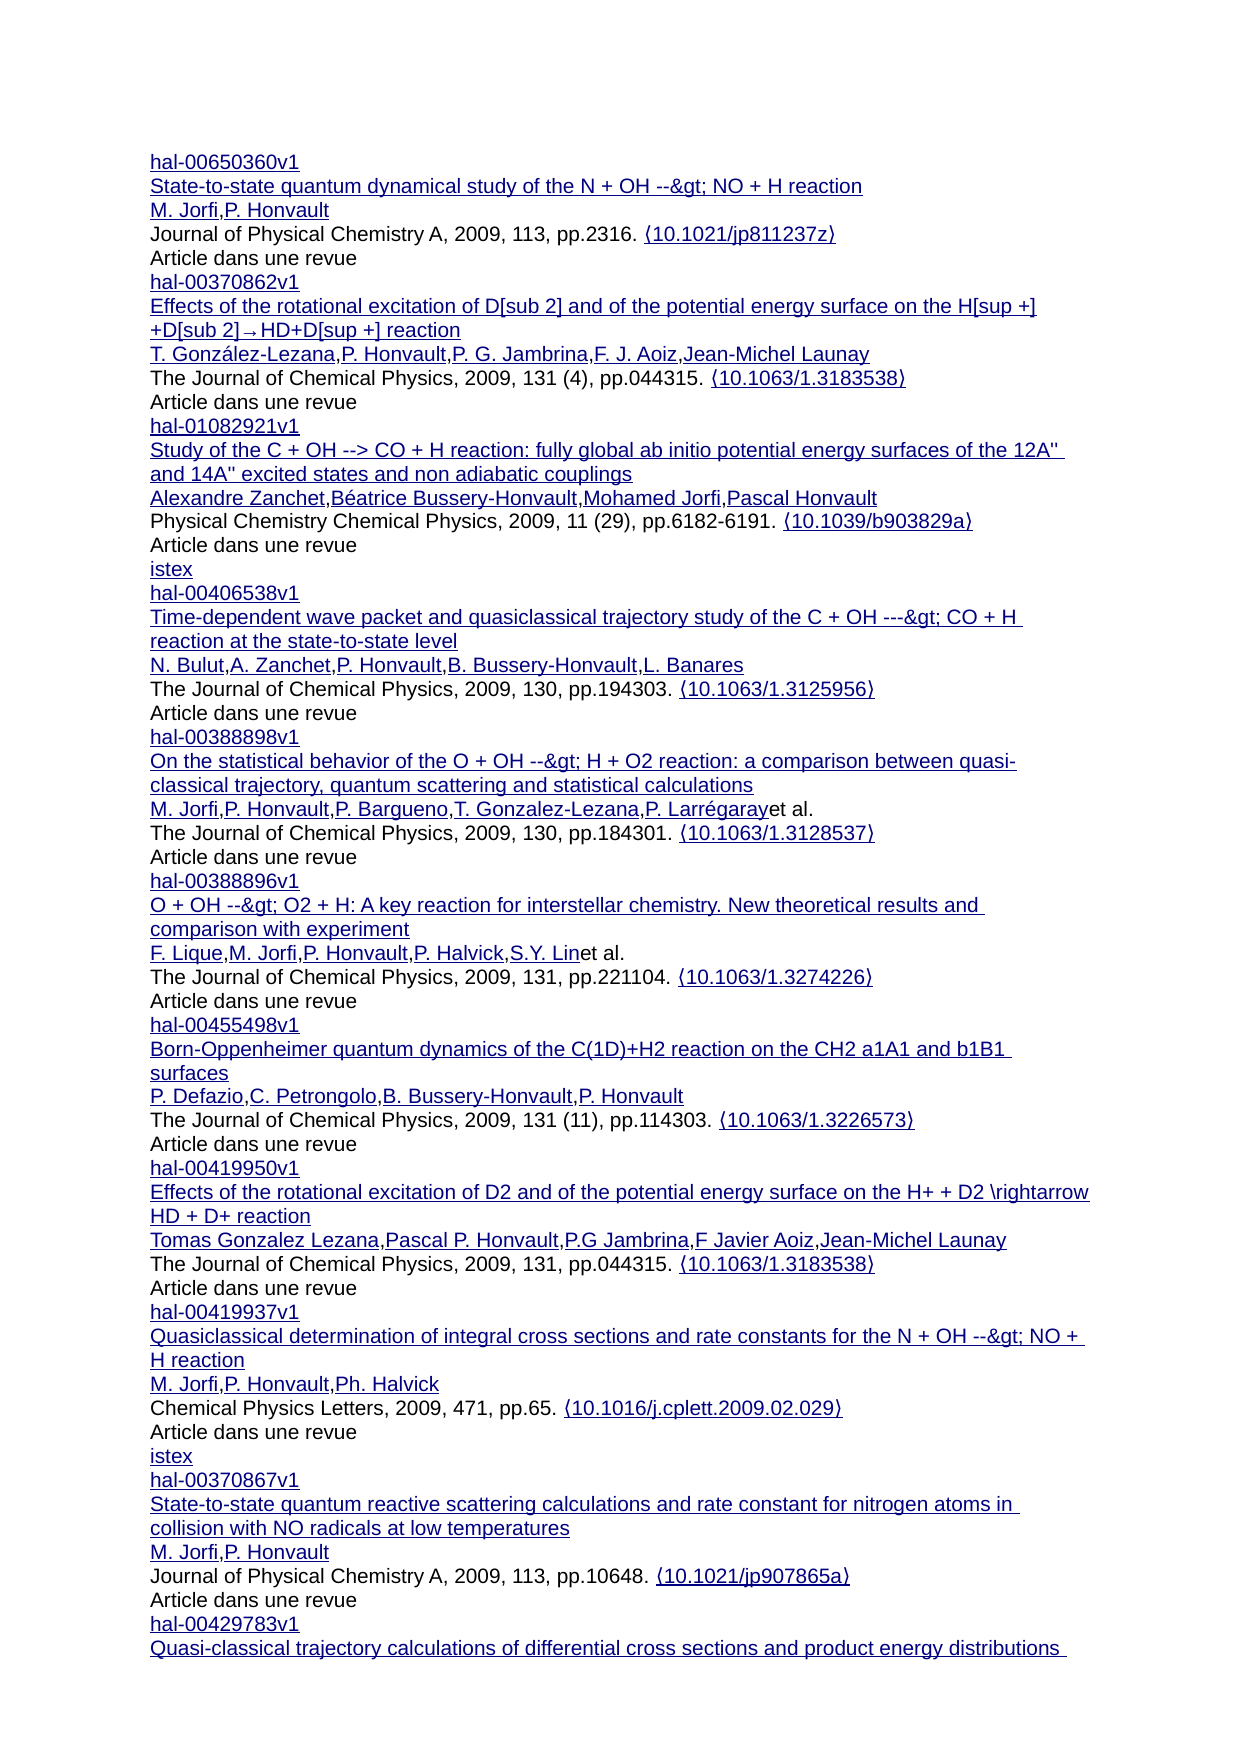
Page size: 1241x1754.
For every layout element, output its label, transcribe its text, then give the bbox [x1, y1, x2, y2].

table_cell Effects of the rotational excitation of D2 and of the potential energy surface on the H+ + D2 \rightarrow [150, 1180, 1090, 1201]
table_cell State-to-state quantum dynamical study of the N + OH --&gt; NO + H reaction M. Jorfi,P. Honvault Journal of Physical Chemistry A, 2009, 113, pp.2316. ⟨10.1021/jp811237z⟩ Article dans une revue hal-00370862v1 [150, 174, 1090, 294]
table_cell Quasiclassical determination of integral cross sections and rate constants for the N + OH --&gt; NO + H reaction M. Jorfi,P. Honvault,Ph. Halvick Chemical Physics Letters, 2009, 471, pp.65. ⟨10.1016/j.cplett.2009.02.029⟩ Article dans une revue istex hal-00370867v1 [150, 1324, 1090, 1492]
table_cell On the statistical behavior of the O + OH --&gt; H + O2 reaction: a comparison between quasi-classical trajectory, quantum scattering and statistical calculations M. Jorfi,P. Honvault,P. Bargueno,T. Gonzalez-Lezana,P. Larrégarayet al. The Journal of Chemical Physics, 2009, 130, pp.184301. ⟨10.1063/1.3128537⟩ Article dans une revue hal-00388896v1 [150, 749, 1090, 893]
table_cell Born-Oppenheimer quantum dynamics of the C(1D)+H2 reaction on the CH2 a1A1 and b1B1 surfaces P. Defazio,C. Petrongolo,B. Bussery-Honvault,P. Honvault The Journal of Chemical Physics, 2009, 131 (11), pp.114303. ⟨10.1063/1.3226573⟩ Article dans une revue hal-00419950v1 [150, 1036, 1090, 1180]
table_cell Effects of the rotational excitation of D[sub 2] and of the potential energy surface on the H[sup +]+D[sub 2]→HD+D[sup +] reaction T. González-Lezana,P. Honvault,P. G. Jambrina,F. J. Aoiz,Jean-Michel Launay The Journal of Chemical Physics, 2009, 131 (4), pp.044315. ⟨10.1063/1.3183538⟩ Article dans une revue hal-01082921v1 [150, 294, 1090, 437]
table_cell hal-00650360v1 [150, 150, 1090, 174]
table_cell HD + D+ reaction Tomas Gonzalez Lezana,Pascal P. Honvault,P.G Jambrina,F Javier Aoiz,Jean-Michel Launay The Journal of Chemical Physics, 2009, 131, pp.044315. ⟨10.1063/1.3183538⟩ Article dans une revue hal-00419937v1 [150, 1202, 1090, 1324]
table_cell State-to-state quantum reactive scattering calculations and rate constant for nitrogen atoms in collision with NO radicals at low temperatures M. Jorfi,P. Honvault Journal of Physical Chemistry A, 2009, 113, pp.10648. ⟨10.1021/jp907865a⟩ Article dans une revue hal-00429783v1 [150, 1492, 1090, 1635]
table_cell Time-dependent wave packet and quasiclassical trajectory study of the C + OH ---&gt; CO + H reaction at the state-to-state level N. Bulut,A. Zanchet,P. Honvault,B. Bussery-Honvault,L. Banares The Journal of Chemical Physics, 2009, 130, pp.194303. ⟨10.1063/1.3125956⟩ Article dans une revue hal-00388898v1 [150, 605, 1090, 749]
table_cell Quasi-classical trajectory calculations of differential cross sections and product energy distributions [150, 1635, 1090, 1659]
table_cell Study of the C + OH --> CO + H reaction: fully global ab initio potential energy surfaces of the 12A'' and 14A'' excited states and non adiabatic couplings Alexandre Zanchet,Béatrice Bussery-Honvault,Mohamed Jorfi,Pascal Honvault Physical Chemistry Chemical Physics, 2009, 11 (29), pp.6182-6191. ⟨10.1039/b903829a⟩ Article dans une revue istex hal-00406538v1 [150, 438, 1090, 605]
table_cell O + OH --&gt; O2 + H: A key reaction for interstellar chemistry. New theoretical results and comparison with experiment F. Lique,M. Jorfi,P. Honvault,P. Halvick,S.Y. Linet al. The Journal of Chemical Physics, 2009, 131, pp.221104. ⟨10.1063/1.3274226⟩ Article dans une revue hal-00455498v1 [150, 893, 1090, 1036]
